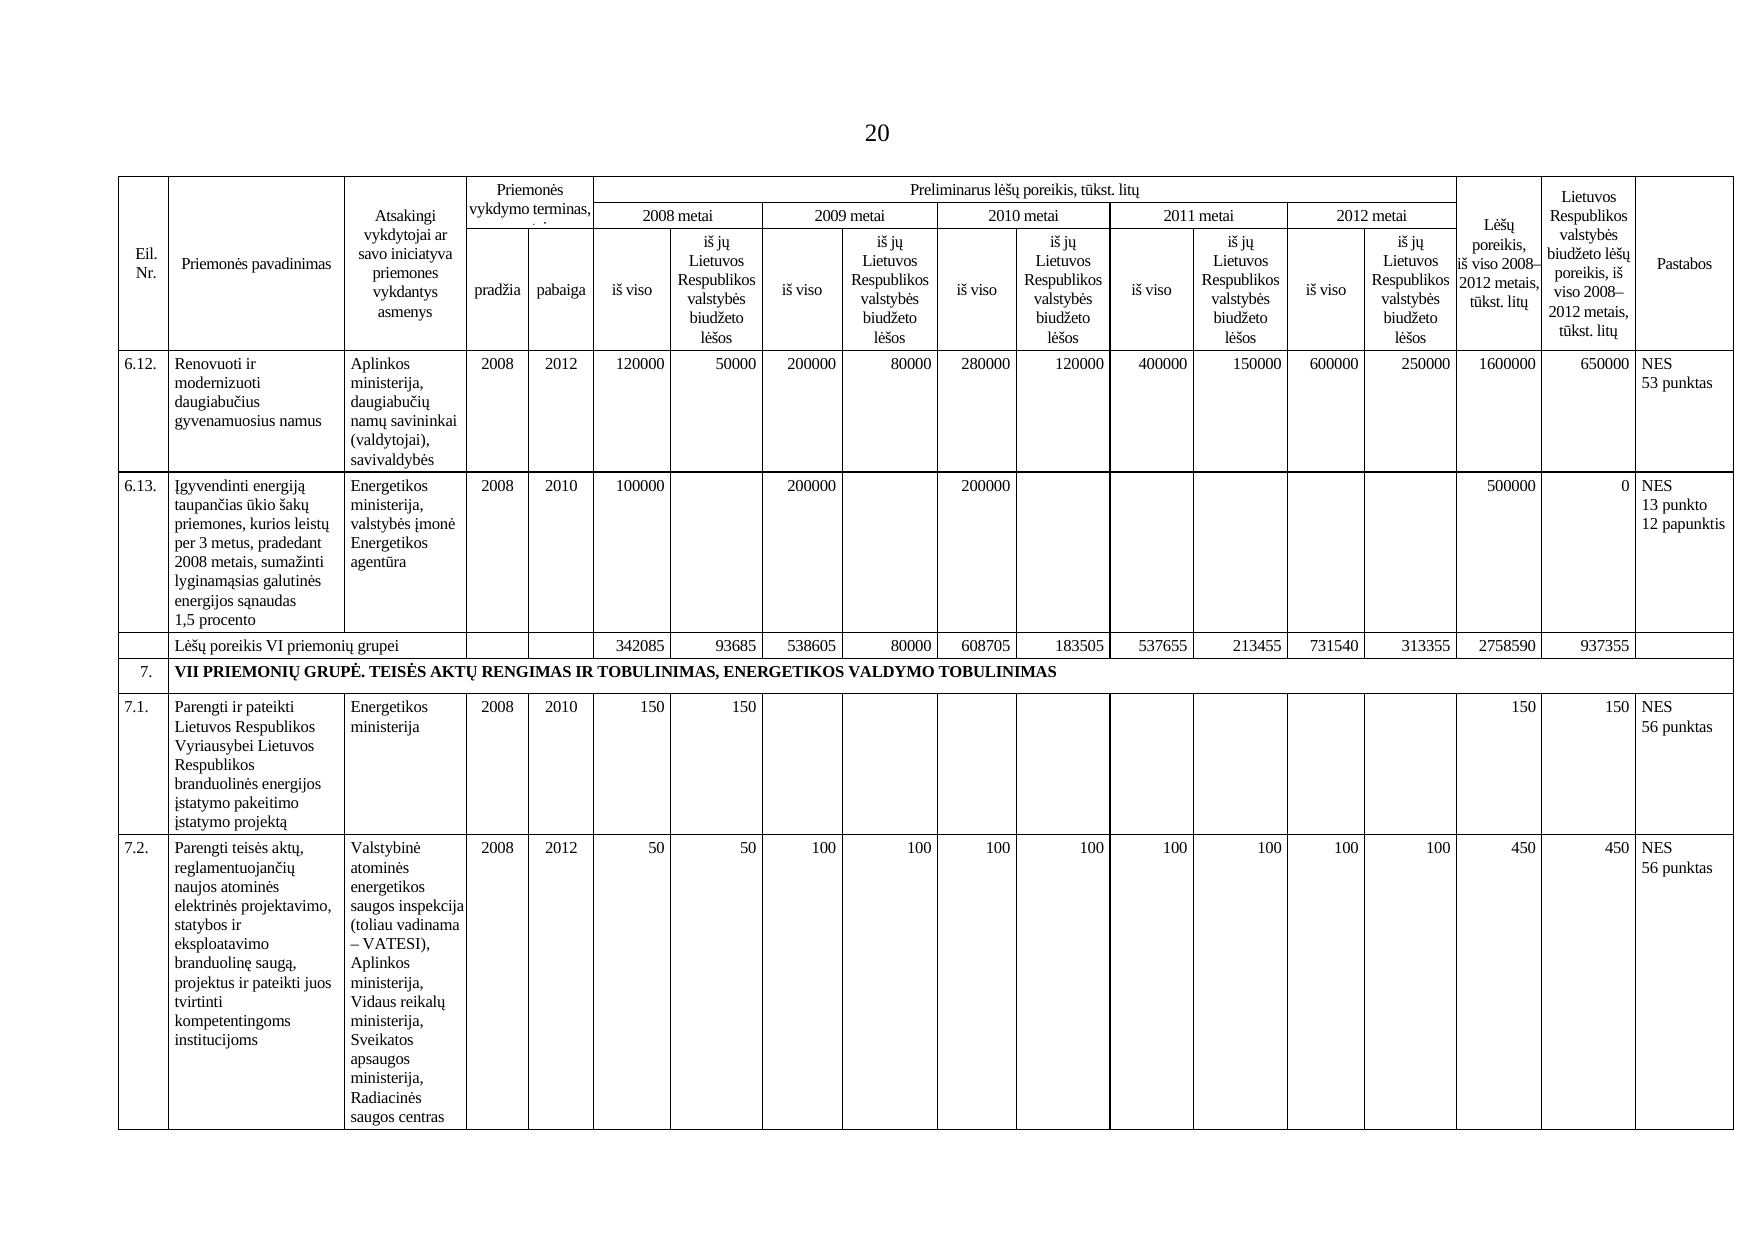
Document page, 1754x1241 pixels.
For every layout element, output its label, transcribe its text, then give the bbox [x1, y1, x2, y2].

table_header Atsakingi vykdytojai ar savo iniciatyva priemones vykdantys asmenys [345, 177, 466, 349]
table_cell 100 [763, 835, 842, 1129]
table_cell [763, 694, 842, 834]
table_cell 150 [671, 694, 762, 834]
table_cell Parengti ir pateikti Lietuvos Respublikos Vyriausybei Lietuvos Respublikos branduolinės energijos įstatymo pakeitimo įstatymo projektą [169, 694, 344, 834]
table_cell Renovuoti ir modernizuoti daugiabučius gyvenamuosius namus [169, 351, 344, 471]
table_header Lietuvos Respublikos valstybės biudžeto lėšų poreikis, iš viso 2008–2012 metais, tūkst. litų [1542, 177, 1635, 349]
table_cell 120000 [594, 351, 670, 471]
table_cell iš viso [594, 229, 670, 349]
table_cell 2008 [467, 473, 528, 632]
table_header Lėšų poreikis, iš viso 2008–2012 metais, tūkst. litų [1457, 177, 1541, 349]
table_cell 2008 [467, 694, 528, 834]
table_cell [1636, 633, 1733, 658]
table_cell 2010 [529, 473, 593, 632]
table_cell 100 [1017, 835, 1109, 1129]
table_cell 2012 metai [1288, 203, 1456, 228]
table_cell 313355 [1365, 633, 1456, 658]
table_cell [1017, 694, 1109, 834]
table_header Preliminarus lėšų poreikis, tūkst. litų [594, 177, 1456, 202]
table_cell [1734, 350, 1754, 471]
table_cell [1734, 228, 1754, 349]
table_cell 731540 [1288, 633, 1364, 658]
table_cell Lėšų poreikis VI priemonių grupei [169, 633, 466, 658]
table_cell 2012 [529, 351, 593, 471]
table_cell 537655 [1111, 633, 1193, 658]
table_cell 50 [671, 835, 762, 1129]
table_cell 2758590 [1457, 633, 1541, 658]
table_cell 100 [843, 835, 937, 1129]
table_cell Įgyvendinti energiją taupančias ūkio šakų priemones, kurios leistų per 3 metus, pradedant 2008 metais, sumažinti lyginamąsias galutinės energijos sąnaudas 1,5 procento [169, 473, 344, 632]
table_cell 6.13. [119, 473, 168, 632]
table_cell 100 [1288, 835, 1364, 1129]
table_cell pradžia [467, 229, 528, 349]
table_cell 2009 metai [763, 203, 937, 228]
table_cell [938, 694, 1016, 834]
table_cell 80000 [843, 351, 937, 471]
table_header Priemonės vykdymo terminas, metai [467, 177, 593, 228]
table_cell Valstybinė atominės energetikos saugos inspekcija (toliau vadinama – VATESI), Aplinkos ministerija, Vidaus reikalų ministerija, Sveikatos apsaugos ministerija, Radiacinės saugos centras [345, 835, 466, 1129]
table_cell pabaiga [529, 229, 593, 349]
table_cell 150 [1457, 694, 1541, 834]
table_cell iš jų Lietuvos Respublikos valstybės biudžeto lėšos [1365, 229, 1456, 349]
table_cell iš jų Lietuvos Respublikos valstybės biudžeto lėšos [1017, 229, 1109, 349]
table_cell 100000 [594, 473, 670, 632]
table_cell 100 [938, 835, 1016, 1129]
table_header [1734, 176, 1754, 202]
table_cell [1288, 473, 1364, 632]
table_cell 1600000 [1457, 351, 1541, 471]
table_cell [1734, 834, 1754, 1129]
table_cell iš viso [1288, 229, 1364, 349]
table_cell Aplinkos ministerija, daugiabučių namų savininkai (valdytojai), savivaldybės [345, 351, 466, 471]
table_cell iš jų Lietuvos Respublikos valstybės biudžeto lėšos [671, 229, 762, 349]
table_cell [1365, 473, 1456, 632]
table_cell 280000 [938, 351, 1016, 471]
table_cell 120000 [1017, 351, 1109, 471]
table_cell [1111, 694, 1193, 834]
table_cell 2010 metai [938, 203, 1109, 228]
table_cell [1017, 473, 1109, 632]
table_cell 400000 [1111, 351, 1193, 471]
table_cell 0 [1542, 473, 1635, 632]
table_cell [843, 473, 937, 632]
table_cell [1734, 658, 1754, 693]
table_cell NES 13 punkto 12 papunktis [1636, 473, 1733, 632]
table_cell 50 [594, 835, 670, 1129]
table_cell Energetikos ministerija, valstybės įmonė Energetikos agentūra [345, 473, 466, 632]
table_cell 500000 [1457, 473, 1541, 632]
table_cell NES 56 punktas [1636, 835, 1733, 1129]
table_cell 6.12. [119, 351, 168, 471]
table_cell 2008 [467, 351, 528, 471]
table_cell [1734, 632, 1754, 658]
table_cell [119, 633, 168, 658]
table_cell 2008 [467, 835, 528, 1129]
table_cell 2008 metai [594, 203, 762, 228]
table_cell 200000 [763, 351, 842, 471]
table_cell 100 [1194, 835, 1287, 1129]
table_cell [1734, 471, 1754, 632]
table_cell [467, 633, 528, 658]
table_cell [843, 694, 937, 834]
table_cell [1288, 694, 1364, 834]
table_cell Energetikos ministerija [345, 694, 466, 834]
table_cell [1734, 693, 1754, 834]
table_cell 100 [1111, 835, 1193, 1129]
table_cell 2011 metai [1111, 203, 1287, 228]
table_cell [529, 633, 593, 658]
table_cell 650000 [1542, 351, 1635, 471]
table_cell Parengti teisės aktų, reglamentuojančių naujos atominės elektrinės projektavimo, statybos ir eksploatavimo branduolinę saugą, projektus ir pateikti juos tvirtinti kompetentingoms institucijoms [169, 835, 344, 1129]
table_cell iš jų Lietuvos Respublikos valstybės biudžeto lėšos [843, 229, 937, 349]
table_cell 450 [1542, 835, 1635, 1129]
table_cell 150000 [1194, 351, 1287, 471]
table_cell [1111, 473, 1193, 632]
table_cell iš jų Lietuvos Respublikos valstybės biudžeto lėšos [1194, 229, 1287, 349]
table_cell [1365, 694, 1456, 834]
table_cell 7.1. [119, 694, 168, 834]
table_header Pastabos [1636, 177, 1733, 349]
table_cell 80000 [843, 633, 937, 658]
table_cell 250000 [1365, 351, 1456, 471]
table_cell [671, 473, 762, 632]
table_cell 200000 [763, 473, 842, 632]
table_cell iš viso [938, 229, 1016, 349]
table_cell iš viso [1111, 229, 1193, 349]
table_cell [1194, 694, 1287, 834]
table_cell [1734, 202, 1754, 228]
table_cell 608705 [938, 633, 1016, 658]
table_cell 600000 [1288, 351, 1364, 471]
table_cell 93685 [671, 633, 762, 658]
table_cell 538605 [763, 633, 842, 658]
table_cell 50000 [671, 351, 762, 471]
table_cell 150 [594, 694, 670, 834]
table_cell 450 [1457, 835, 1541, 1129]
table_cell iš viso [763, 229, 842, 349]
table_cell 2012 [529, 835, 593, 1129]
table_cell NES 53 punktas [1636, 351, 1733, 471]
table_cell 200000 [938, 473, 1016, 632]
table_header Priemonės pavadinimas [169, 177, 344, 349]
table_cell 2010 [529, 694, 593, 834]
table_cell VII priemonių grupė. Teisės aktų rengimas ir tobulinimas, energetikos valdymo tobulinimas [169, 659, 1733, 693]
table_cell 100 [1365, 835, 1456, 1129]
table_cell 937355 [1542, 633, 1635, 658]
table_cell NES 56 punktas [1636, 694, 1733, 834]
table_header Eil. Nr. [119, 177, 168, 349]
table_cell 183505 [1017, 633, 1109, 658]
table_cell 342085 [594, 633, 670, 658]
table_cell 7. [119, 659, 168, 693]
table_cell 213455 [1194, 633, 1287, 658]
table_cell [1194, 473, 1287, 632]
table_cell 150 [1542, 694, 1635, 834]
table_cell 7.2. [119, 835, 168, 1129]
